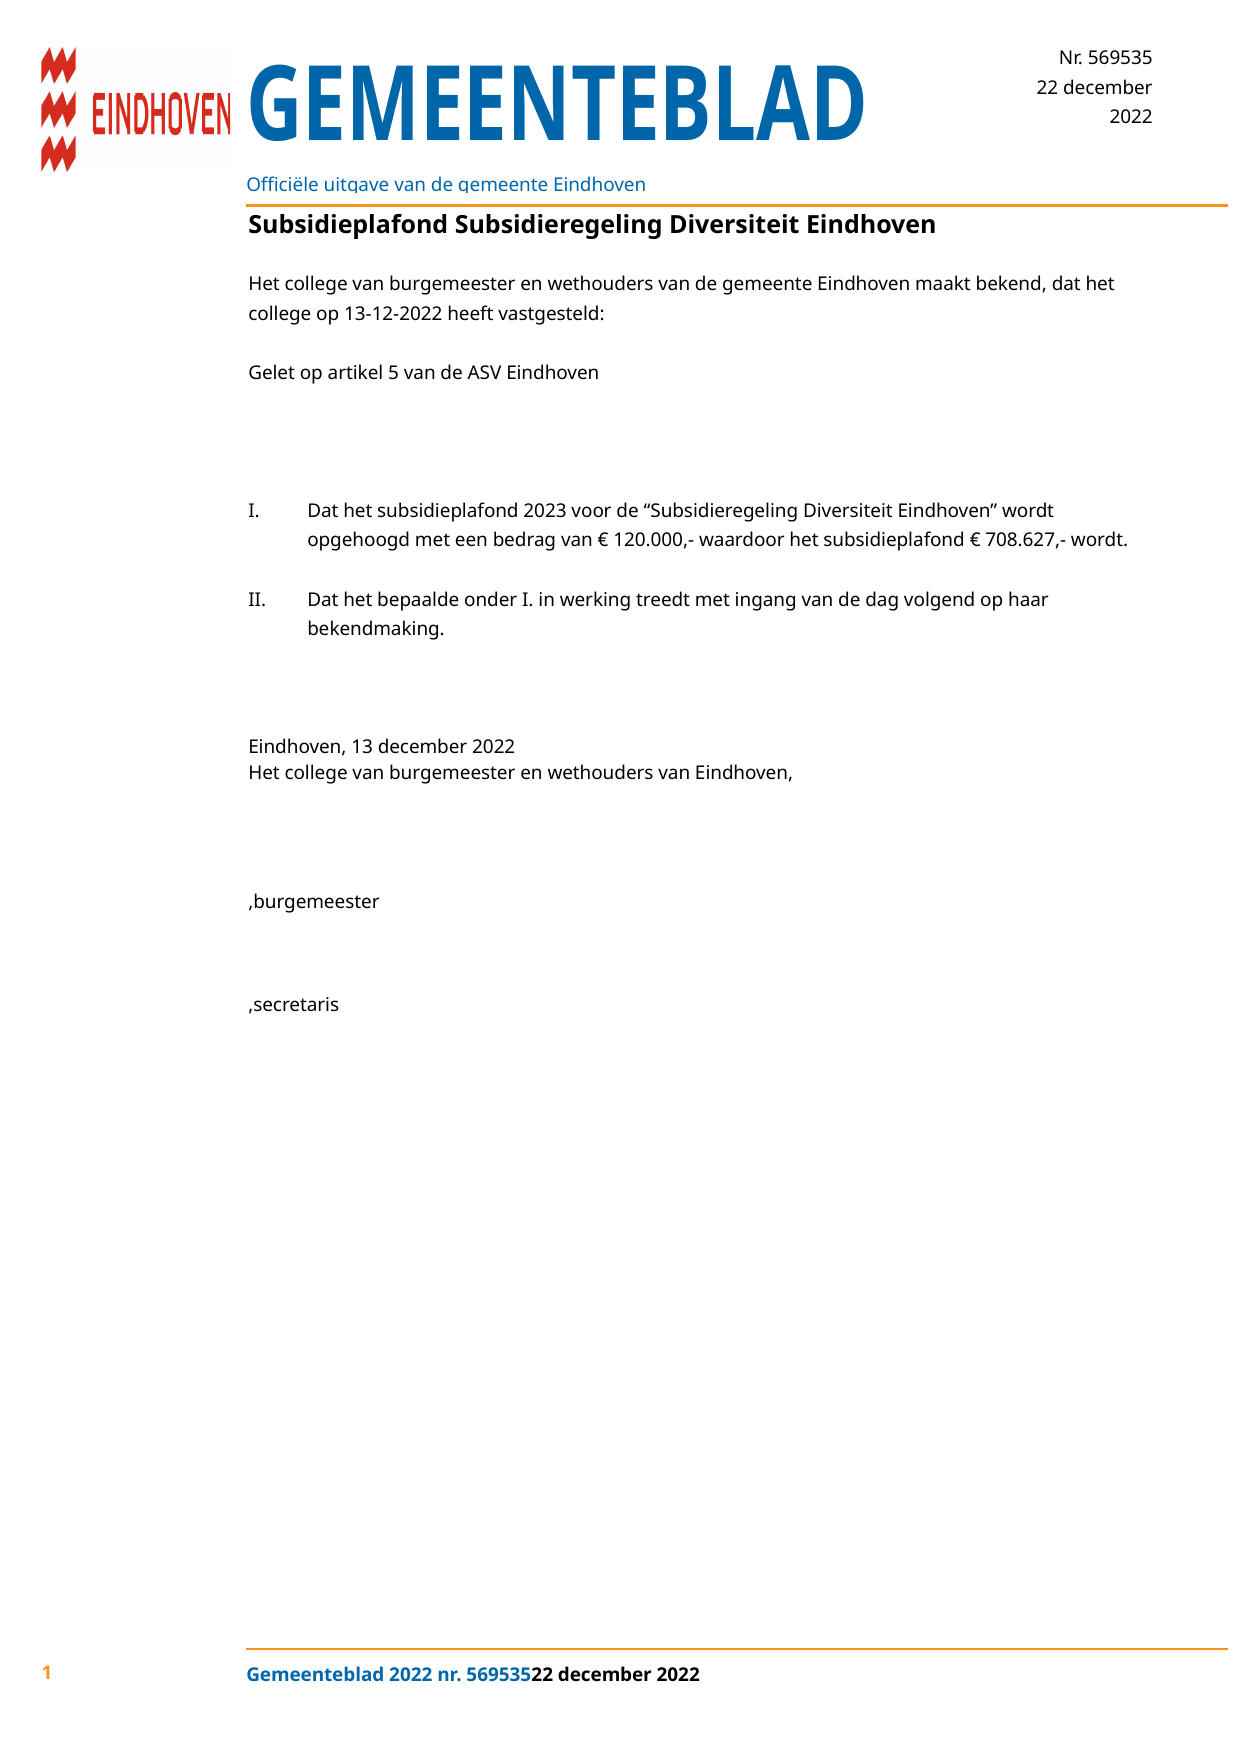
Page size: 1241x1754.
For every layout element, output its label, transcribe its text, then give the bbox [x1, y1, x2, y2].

text Eindhoven, 13 december 2022 [248, 734, 1152, 759]
text Het college van burgemeester en wethouders van de gemeente Eindhoven maakt bekend, dat het college op 13-12-2022 heeft vastgesteld: [248, 270, 1152, 326]
list Dat het bepaalde onder I. in werking treedt met ingang van de dag volgend op haar bekendmaking. [248, 586, 1152, 641]
text Het college van burgemeester en wethouders van Eindhoven, [248, 759, 1152, 785]
text ,burgemeester [248, 888, 1152, 914]
text ,secretaris [248, 991, 1152, 1017]
text Subsidieplafond Subsidieregeling Diversiteit Eindhoven [248, 207, 1152, 241]
text Gelet op artikel 5 van de ASV Eindhoven [248, 359, 1152, 385]
picture [41, 47, 231, 172]
list Dat het subsidieplafond 2023 voor de “Subsidieregeling Diversiteit Eindhoven” wordt opgehoogd met een bedrag van € 120.000,- waardoor het subsidieplafond € 708.627,- wordt. [248, 497, 1152, 552]
